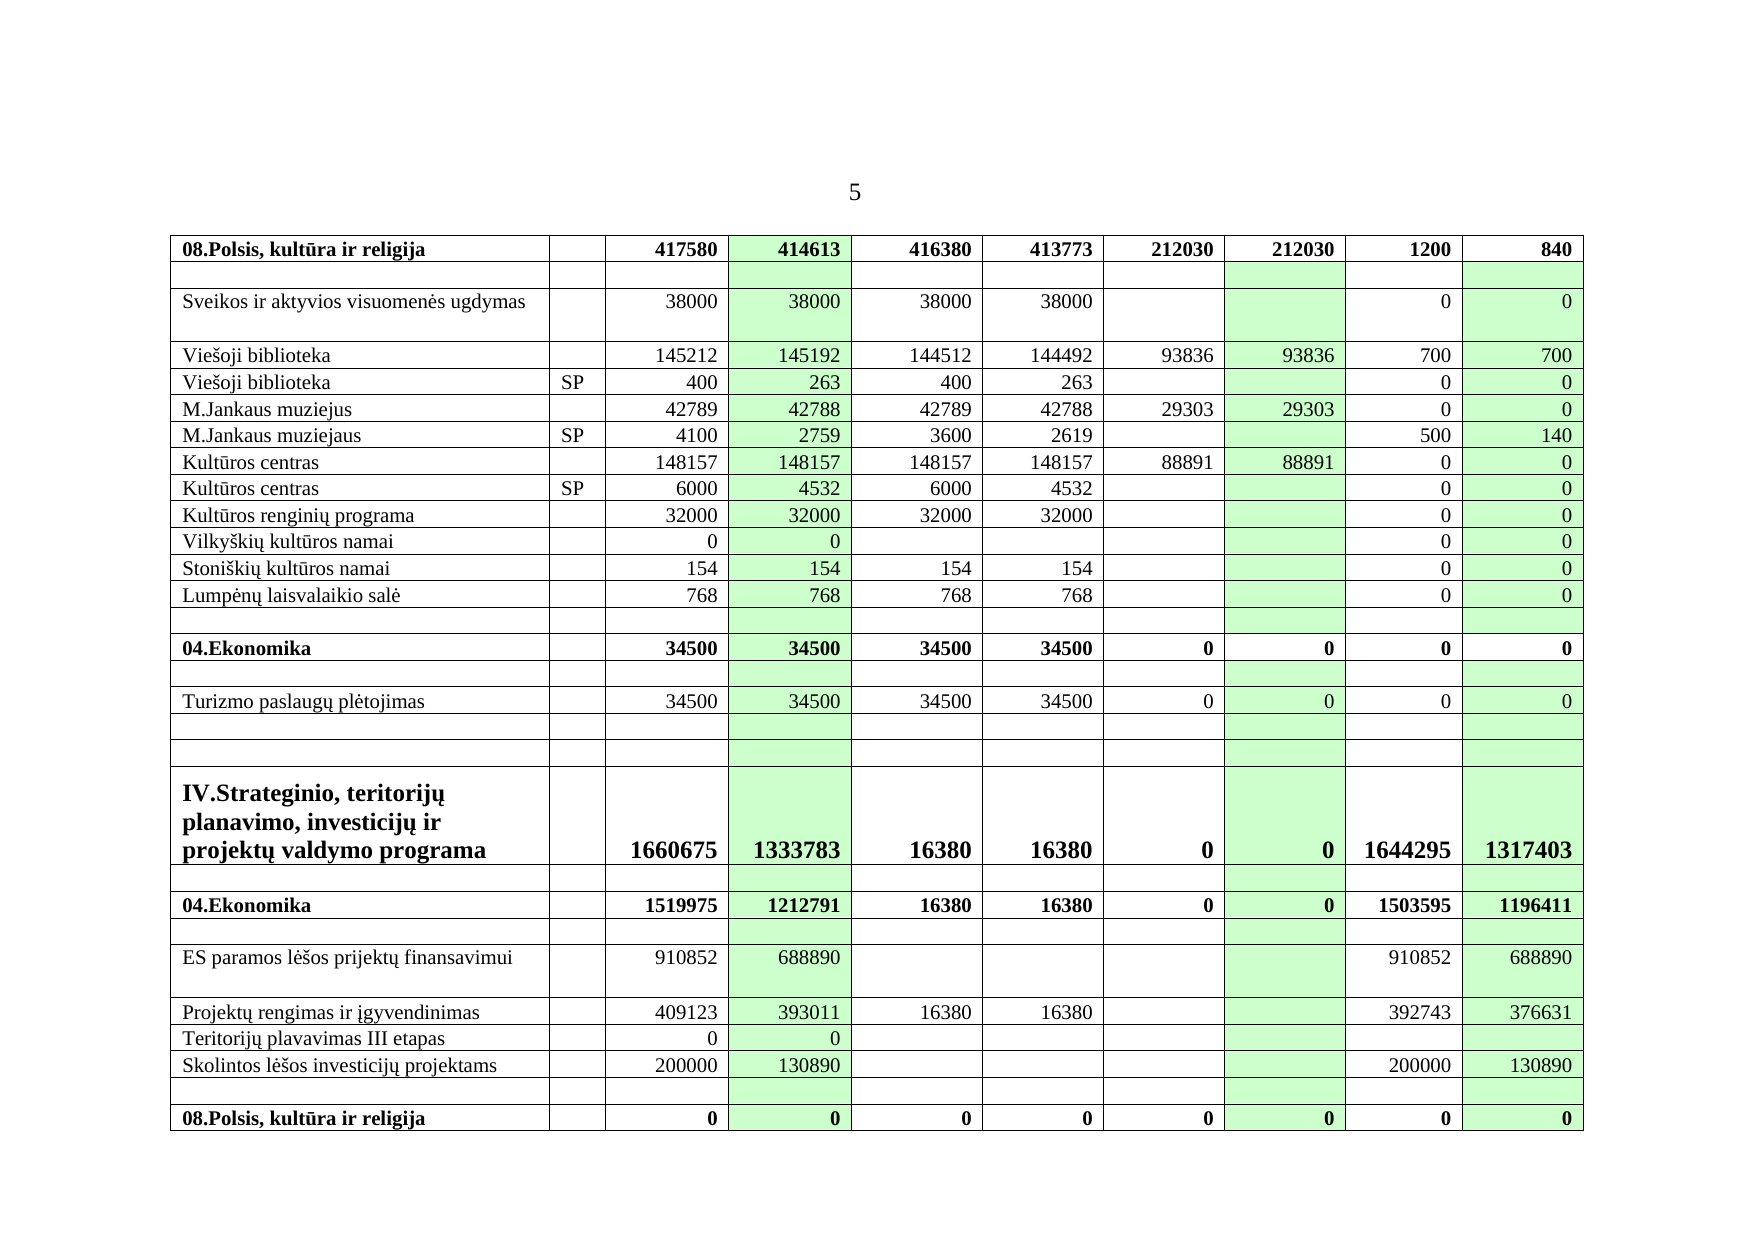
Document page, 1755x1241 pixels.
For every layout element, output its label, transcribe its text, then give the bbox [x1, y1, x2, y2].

table_cell [1104, 608, 1224, 633]
table_cell 212030 [1225, 236, 1345, 261]
table_cell [115, 891, 170, 917]
table_cell 700 [1346, 342, 1462, 367]
table_cell [1104, 945, 1224, 997]
table_cell [852, 945, 982, 997]
table_cell 392743 [1346, 998, 1462, 1024]
table_cell 0 [1225, 767, 1345, 864]
table_cell [1225, 555, 1345, 580]
table_cell Sveikos ir aktyvios visuomenės ugdymas [171, 289, 549, 341]
table_cell [550, 528, 605, 553]
table_cell 0 [1225, 634, 1345, 660]
table_cell [115, 1024, 170, 1050]
table_cell 3600 [852, 422, 982, 447]
table_cell 88891 [1104, 448, 1224, 474]
table_cell Lumpėnų laisvalaikio salė [171, 581, 549, 607]
table_cell 04.Ekonomika [171, 892, 549, 917]
table_cell 0 [1463, 634, 1583, 660]
table_cell 1519975 [606, 892, 728, 917]
table_cell [1104, 998, 1224, 1024]
table_cell [852, 661, 982, 686]
table_cell 768 [606, 581, 728, 607]
table_cell 413773 [983, 236, 1103, 261]
table_cell 0 [1463, 395, 1583, 421]
table_cell 1317403 [1463, 767, 1583, 864]
table_cell [1225, 919, 1345, 944]
table_cell [852, 1025, 982, 1050]
table_cell 400 [606, 369, 728, 394]
table_cell [1346, 661, 1462, 686]
table_cell [550, 998, 605, 1024]
table_cell 34500 [852, 634, 982, 660]
table_cell 130890 [729, 1051, 851, 1077]
table_cell [115, 864, 170, 891]
table_cell [1346, 262, 1462, 288]
table_cell 148157 [983, 448, 1103, 474]
table_cell 2619 [983, 422, 1103, 447]
table_cell 768 [729, 581, 851, 607]
table_cell 148157 [729, 448, 851, 474]
table_cell 38000 [606, 289, 728, 341]
table_cell 4532 [983, 475, 1103, 500]
table_cell [1463, 865, 1583, 891]
table_cell [1463, 1078, 1583, 1103]
table_cell [1104, 528, 1224, 553]
table_cell [1104, 581, 1224, 607]
table_cell 16380 [852, 998, 982, 1024]
table_cell [606, 608, 728, 633]
table_cell 88891 [1225, 448, 1345, 474]
table_cell 0 [729, 1105, 851, 1130]
table_cell [606, 1078, 728, 1103]
table_cell [115, 447, 170, 474]
table_cell 16380 [983, 767, 1103, 864]
table_cell 0 [1463, 555, 1583, 580]
table_cell [171, 608, 549, 633]
table_cell [1225, 1025, 1345, 1050]
table_cell 700 [1463, 342, 1583, 367]
table_cell [550, 919, 605, 944]
table_cell 6000 [852, 475, 982, 500]
table_cell SP [550, 475, 605, 500]
table_cell Kultūros centras [171, 475, 549, 500]
table_cell [115, 633, 170, 660]
table_cell [550, 501, 605, 527]
table_cell [1225, 289, 1345, 341]
table_cell [1225, 422, 1345, 447]
table_cell [171, 661, 549, 686]
table_cell [1225, 608, 1345, 633]
table_cell [1104, 865, 1224, 891]
table_cell [983, 865, 1103, 891]
table_cell [115, 944, 170, 997]
table_cell [729, 608, 851, 633]
table_cell 0 [852, 1105, 982, 1130]
table_cell [1104, 1051, 1224, 1077]
table_cell 0 [729, 528, 851, 553]
table_cell 154 [983, 555, 1103, 580]
table_cell 212030 [1104, 236, 1224, 261]
table_cell 93836 [1225, 342, 1345, 367]
table_cell [115, 500, 170, 527]
table_cell [852, 262, 982, 288]
table_cell 0 [1225, 892, 1345, 917]
table_cell [852, 1078, 982, 1103]
table_cell 4100 [606, 422, 728, 447]
table_cell [606, 661, 728, 686]
table_cell 0 [1463, 581, 1583, 607]
table_cell [983, 262, 1103, 288]
table_cell 0 [1346, 501, 1462, 527]
table_cell 1196411 [1463, 892, 1583, 917]
table_cell [1104, 369, 1224, 394]
table_cell [1225, 740, 1345, 766]
table_cell [1225, 262, 1345, 288]
table_cell 0 [1346, 395, 1462, 421]
table_cell [1346, 714, 1462, 739]
table_cell [550, 767, 605, 864]
table_cell 400 [852, 369, 982, 394]
table_cell 0 [1463, 501, 1583, 527]
table_cell 0 [1346, 475, 1462, 500]
table_cell 38000 [729, 289, 851, 341]
table_cell 0 [1346, 528, 1462, 553]
table_cell [550, 714, 605, 739]
table_cell 16380 [852, 892, 982, 917]
table_cell 130890 [1463, 1051, 1583, 1077]
table_cell 0 [1463, 448, 1583, 474]
table_cell 500 [1346, 422, 1462, 447]
table_cell M.Jankaus muziejaus [171, 422, 549, 447]
table_cell [1104, 1025, 1224, 1050]
table_cell [550, 687, 605, 713]
table_cell [1104, 422, 1224, 447]
table_cell 42788 [983, 395, 1103, 421]
table_cell 1212791 [729, 892, 851, 917]
table_cell [550, 608, 605, 633]
table_cell 16380 [983, 892, 1103, 917]
table_cell [115, 368, 170, 394]
table_cell [1104, 661, 1224, 686]
table_cell Projektų rengimas ir įgyvendinimas [171, 998, 549, 1024]
table_cell [852, 865, 982, 891]
table_cell 393011 [729, 998, 851, 1024]
table_cell [852, 919, 982, 944]
table_cell 768 [983, 581, 1103, 607]
table_cell [171, 1078, 549, 1103]
table_cell [550, 945, 605, 997]
table_cell [983, 608, 1103, 633]
table_cell 29303 [1104, 395, 1224, 421]
table_cell 0 [1346, 448, 1462, 474]
table_cell [983, 528, 1103, 553]
table_cell [1225, 661, 1345, 686]
table_cell 6000 [606, 475, 728, 500]
table_cell 08.Polsis, kultūra ir religija [171, 236, 549, 261]
table_cell [729, 1078, 851, 1103]
table_cell 688890 [729, 945, 851, 997]
table_cell [606, 865, 728, 891]
table_cell 1333783 [729, 767, 851, 864]
table_cell [1346, 608, 1462, 633]
table_cell [1104, 289, 1224, 341]
table_cell 0 [1104, 687, 1224, 713]
table_cell [115, 918, 170, 944]
table_cell 0 [1346, 687, 1462, 713]
table_cell [852, 608, 982, 633]
table_cell [1225, 475, 1345, 500]
table_cell [115, 394, 170, 421]
table_cell 417580 [606, 236, 728, 261]
table_cell [1225, 581, 1345, 607]
table_cell 200000 [606, 1051, 728, 1077]
table_cell 0 [1346, 634, 1462, 660]
table_cell 34500 [983, 634, 1103, 660]
table_cell [550, 1025, 605, 1050]
table_cell 0 [606, 528, 728, 553]
table_cell 0 [983, 1105, 1103, 1130]
table_cell 376631 [1463, 998, 1583, 1024]
table_cell 16380 [852, 767, 982, 864]
table_cell [1346, 919, 1462, 944]
table_cell [115, 739, 170, 766]
table_cell 42789 [852, 395, 982, 421]
table_cell [1104, 262, 1224, 288]
table_cell [550, 395, 605, 421]
table_cell [1104, 1078, 1224, 1103]
table_cell 910852 [1346, 945, 1462, 997]
table_cell 1660675 [606, 767, 728, 864]
table_cell 34500 [729, 687, 851, 713]
table_cell 0 [1346, 369, 1462, 394]
table_cell [550, 1078, 605, 1103]
table_cell ES paramos lėšos prijektų finansavimui [171, 945, 549, 997]
table_cell [983, 1078, 1103, 1103]
table_cell [1104, 555, 1224, 580]
table_cell 0 [1346, 1105, 1462, 1130]
table_cell [1225, 865, 1345, 891]
table_cell [1463, 919, 1583, 944]
table_cell 154 [852, 555, 982, 580]
table_cell [983, 945, 1103, 997]
table_cell 08.Polsis, kultūra ir religija [171, 1105, 549, 1130]
table_cell Turizmo paslaugų plėtojimas [171, 687, 549, 713]
table_cell 0 [1104, 767, 1224, 864]
table_cell [115, 580, 170, 607]
table_cell [852, 740, 982, 766]
table_cell 32000 [852, 501, 982, 527]
table_cell [115, 1050, 170, 1077]
table_cell [1346, 1025, 1462, 1050]
table_cell 409123 [606, 998, 728, 1024]
table_cell [1225, 998, 1345, 1024]
table_cell [983, 661, 1103, 686]
table_cell [606, 714, 728, 739]
table_cell Skolintos lėšos investicijų projektams [171, 1051, 549, 1077]
table_cell SP [550, 369, 605, 394]
table_cell 32000 [729, 501, 851, 527]
table_cell [115, 261, 170, 288]
table_cell 263 [983, 369, 1103, 394]
table_cell 0 [1463, 289, 1583, 341]
table_cell [1104, 714, 1224, 739]
table_cell [1225, 369, 1345, 394]
table_cell [550, 634, 605, 660]
table_cell [115, 474, 170, 500]
table_cell [1463, 714, 1583, 739]
table_cell 34500 [983, 687, 1103, 713]
table_cell 148157 [852, 448, 982, 474]
table_cell Viešoji biblioteka [171, 342, 549, 367]
table_cell 1644295 [1346, 767, 1462, 864]
table_cell [1463, 608, 1583, 633]
table_cell Viešoji biblioteka [171, 369, 549, 394]
table_cell [1346, 865, 1462, 891]
table_cell 42788 [729, 395, 851, 421]
table_cell 0 [606, 1025, 728, 1050]
table_cell [729, 262, 851, 288]
table_cell [115, 607, 170, 633]
table_cell 4532 [729, 475, 851, 500]
table_cell [852, 714, 982, 739]
table_cell [1463, 661, 1583, 686]
table_cell 0 [1463, 1105, 1583, 1130]
table_cell 32000 [606, 501, 728, 527]
table_cell [171, 714, 549, 739]
table_cell [983, 919, 1103, 944]
table_cell 0 [1346, 289, 1462, 341]
table_cell 29303 [1225, 395, 1345, 421]
table_cell [171, 919, 549, 944]
table_cell M.Jankaus muziejus [171, 395, 549, 421]
table_cell 34500 [606, 687, 728, 713]
table_cell [1463, 740, 1583, 766]
table_cell [550, 1105, 605, 1130]
table_cell 32000 [983, 501, 1103, 527]
table_cell Kultūros centras [171, 448, 549, 474]
table_cell [1104, 501, 1224, 527]
table_cell 144512 [852, 342, 982, 367]
table_cell 93836 [1104, 342, 1224, 367]
table_cell [1463, 262, 1583, 288]
table_cell 148157 [606, 448, 728, 474]
table_cell [115, 660, 170, 686]
table_cell 145212 [606, 342, 728, 367]
table_cell [115, 527, 170, 553]
table_cell [729, 865, 851, 891]
table_cell 145192 [729, 342, 851, 367]
table_cell [1104, 475, 1224, 500]
table_cell 0 [1463, 475, 1583, 500]
table_cell [115, 235, 170, 261]
table_cell [115, 766, 170, 864]
table_cell 0 [1463, 687, 1583, 713]
table_cell [171, 865, 549, 891]
table_cell Teritorijų plavavimas III etapas [171, 1025, 549, 1050]
table_cell 0 [1225, 687, 1345, 713]
table_cell [115, 997, 170, 1024]
table_cell [983, 1025, 1103, 1050]
table_cell [115, 686, 170, 713]
table_cell [606, 740, 728, 766]
table_cell [115, 1077, 170, 1103]
table_cell [115, 341, 170, 367]
table_cell 16380 [983, 998, 1103, 1024]
table_cell 140 [1463, 422, 1583, 447]
table_cell 0 [1463, 528, 1583, 553]
table_cell [1104, 740, 1224, 766]
table_cell [1225, 714, 1345, 739]
table_cell [983, 714, 1103, 739]
table_cell IV.Strateginio, teritorijų planavimo, investicijų ir projektų valdymo programa [171, 767, 549, 864]
table_cell [550, 661, 605, 686]
table_cell 0 [1346, 581, 1462, 607]
table_cell 200000 [1346, 1051, 1462, 1077]
table_cell SP [550, 422, 605, 447]
table_cell [115, 713, 170, 739]
table_cell 0 [606, 1105, 728, 1130]
table_cell [1225, 1051, 1345, 1077]
table_cell [550, 342, 605, 367]
table_cell 263 [729, 369, 851, 394]
table_cell 38000 [983, 289, 1103, 341]
table_cell 154 [729, 555, 851, 580]
table_cell [852, 1051, 982, 1077]
table_cell [550, 892, 605, 917]
table_cell [1225, 1078, 1345, 1103]
table_cell 0 [1104, 634, 1224, 660]
table_cell 34500 [852, 687, 982, 713]
table_cell [729, 919, 851, 944]
table_cell 0 [729, 1025, 851, 1050]
table_cell 154 [606, 555, 728, 580]
table_cell [983, 740, 1103, 766]
table_cell [729, 740, 851, 766]
table_cell 768 [852, 581, 982, 607]
table_cell 0 [1463, 369, 1583, 394]
table_cell 416380 [852, 236, 982, 261]
table_cell 34500 [729, 634, 851, 660]
table_cell [115, 288, 170, 341]
table_cell [550, 289, 605, 341]
table_cell [115, 1104, 170, 1130]
table_cell 840 [1463, 236, 1583, 261]
table_cell [550, 555, 605, 580]
table_cell 910852 [606, 945, 728, 997]
table_cell 04.Ekonomika [171, 634, 549, 660]
table_cell [983, 1051, 1103, 1077]
table_cell [852, 528, 982, 553]
table_cell 0 [1104, 1105, 1224, 1130]
table_cell [550, 262, 605, 288]
table_cell [1225, 945, 1345, 997]
table_cell 34500 [606, 634, 728, 660]
table_cell [1346, 740, 1462, 766]
table_cell 0 [1225, 1105, 1345, 1130]
table_cell 1200 [1346, 236, 1462, 261]
table_cell 38000 [852, 289, 982, 341]
table_cell [171, 262, 549, 288]
table_cell [606, 262, 728, 288]
table_cell 0 [1346, 555, 1462, 580]
table_cell [606, 919, 728, 944]
table_cell [550, 236, 605, 261]
table_cell [1225, 501, 1345, 527]
table_cell 1503595 [1346, 892, 1462, 917]
table_cell [550, 581, 605, 607]
table_cell [550, 740, 605, 766]
table_cell [1225, 528, 1345, 553]
table_cell [729, 661, 851, 686]
table_cell 688890 [1463, 945, 1583, 997]
table_cell [550, 865, 605, 891]
table_cell [1104, 919, 1224, 944]
table_cell Stoniškių kultūros namai [171, 555, 549, 580]
table_cell [550, 1051, 605, 1077]
table_cell [115, 421, 170, 447]
table_cell Kultūros renginių programa [171, 501, 549, 527]
table_cell 144492 [983, 342, 1103, 367]
table_cell 2759 [729, 422, 851, 447]
table_cell 414613 [729, 236, 851, 261]
table_cell [171, 740, 549, 766]
table_cell 42789 [606, 395, 728, 421]
table_cell 0 [1104, 892, 1224, 917]
table_cell [115, 554, 170, 580]
table_cell [1463, 1025, 1583, 1050]
table_cell Vilkyškių kultūros namai [171, 528, 549, 553]
table_cell [729, 714, 851, 739]
table_cell [1346, 1078, 1462, 1103]
table_cell [550, 448, 605, 474]
